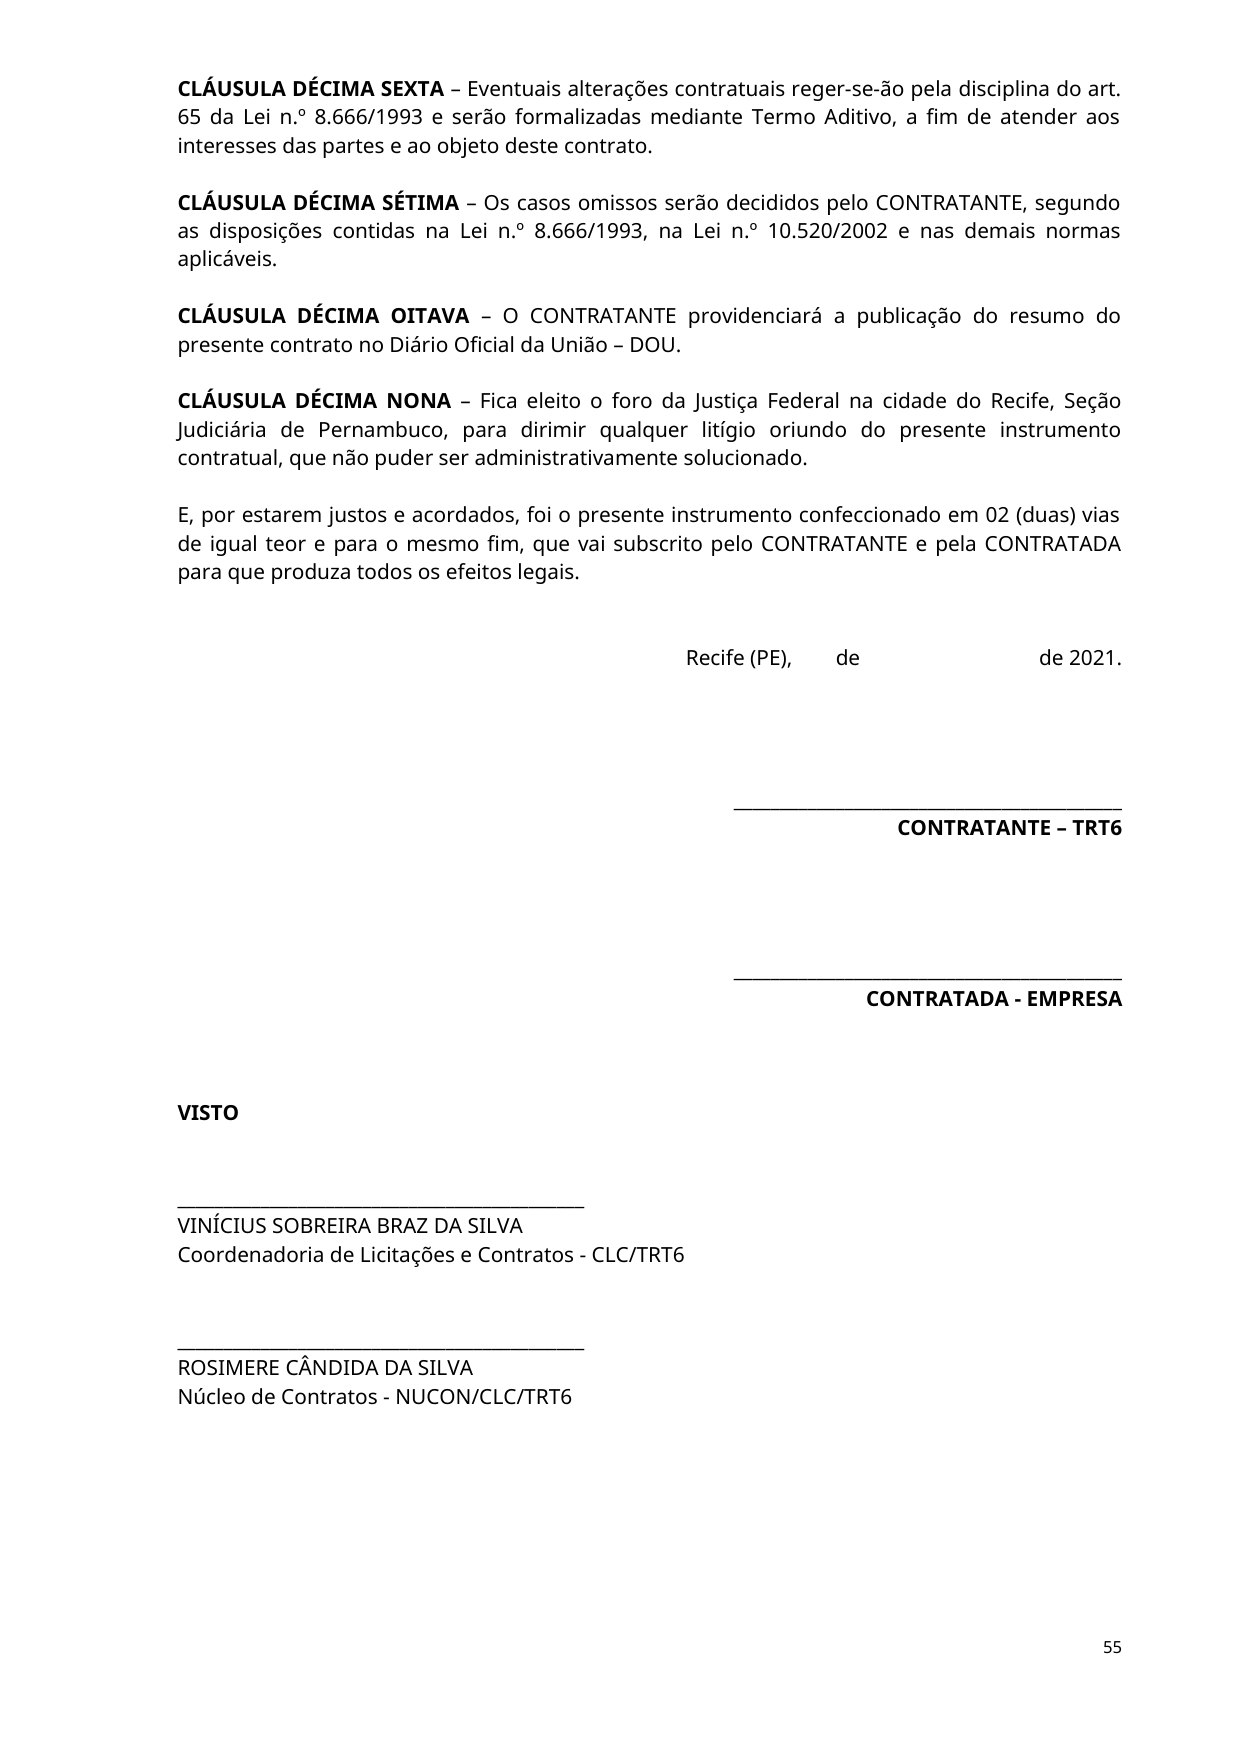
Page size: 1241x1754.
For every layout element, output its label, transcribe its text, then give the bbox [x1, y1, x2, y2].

text CONTRATANTE – TRT6 [177, 813, 1122, 842]
text Núcleo de Contratos - NUCON/CLC/TRT6 [177, 1382, 1122, 1410]
text Coordenadoria de Licitações e Contratos - CLC/TRT6 [177, 1240, 1122, 1268]
text CLÁUSULA DÉCIMA SEXTA – Eventuais alterações contratuais reger-se-ão pela disciplina do art. 65 da Lei n.º 8.666/1993 e serão formalizadas mediante Termo Aditivo, a fim de atender aos interesses das partes e ao objeto deste contrato. [177, 74, 1122, 159]
text Recife (PE), de de 2021. [177, 643, 1122, 671]
text ROSIMERE CÂNDIDA DA SILVA [177, 1353, 1122, 1382]
text ____________________________________________ [177, 1325, 1122, 1353]
text CLÁUSULA DÉCIMA NONA – Fica eleito o foro da Justiça Federal na cidade do Recife, Seção Judiciária de Pernambuco, para dirimir qualquer litígio oriundo do presente instrumento contratual, que não puder ser administrativamente solucionado. [177, 387, 1122, 472]
text E, por estarem justos e acordados, foi o presente instrumento confeccionado em 02 (duas) vias de igual teor e para o mesmo fim, que vai subscrito pelo CONTRATANTE e pela CONTRATADA para que produza todos os efeitos legais. [177, 500, 1122, 586]
text ____________________________________________ [177, 1183, 1122, 1211]
text VINÍCIUS SOBREIRA BRAZ DA SILVA [177, 1211, 1122, 1240]
text CLÁUSULA DÉCIMA OITAVA – O CONTRATANTE providenciará a publicação do resumo do presente contrato no Diário Oficial da União – DOU. [177, 301, 1122, 358]
text __________________________________________ [177, 785, 1122, 813]
text VISTO [177, 1098, 1122, 1126]
text CONTRATADA - EMPRESA [177, 984, 1122, 1012]
text __________________________________________ [177, 955, 1122, 984]
text CLÁUSULA DÉCIMA SÉTIMA – Os casos omissos serão decididos pelo CONTRATANTE, segundo as disposições contidas na Lei n.º 8.666/1993, na Lei n.º 10.520/2002 e nas demais normas aplicáveis. [177, 188, 1122, 273]
